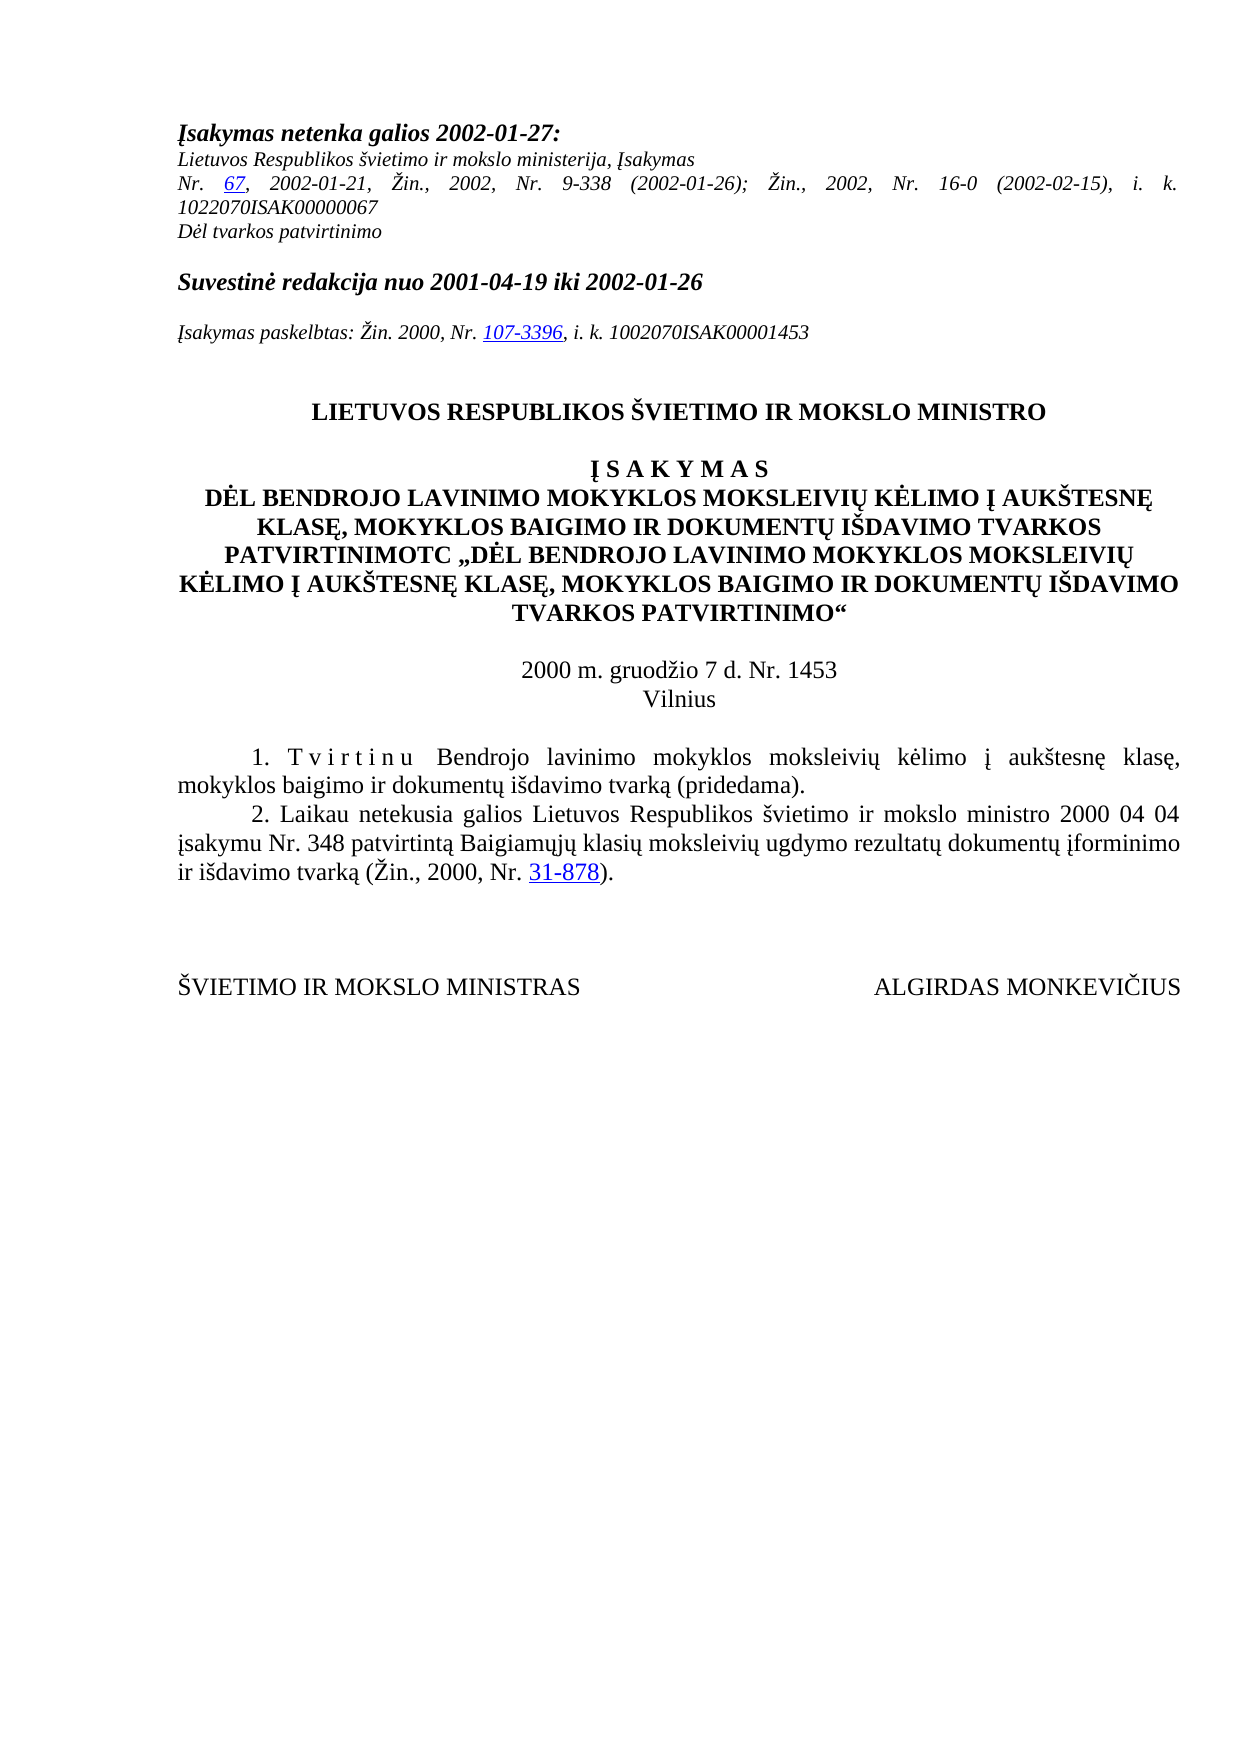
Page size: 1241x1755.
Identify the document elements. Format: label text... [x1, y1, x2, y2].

text Švietimo ir mokslo Ministras Algirdas Monkevičius [177, 972, 1181, 1001]
text Įsakymas netenka galios 2002-01-27: [177, 118, 1181, 147]
text Įsakymas paskelbtas: Žin. 2000, Nr. 107-3396, i. k. 1002070ISAK00001453 [177, 320, 1181, 344]
text Suvestinė redakcija nuo 2001-04-19 iki 2002-01-26 [177, 267, 1181, 296]
text 2000 m. gruodžio 7 d. Nr. 1453 [177, 656, 1181, 684]
text Lietuvos Respublikos švietimo ir mokslo ministerija, Įsakymas [177, 147, 1181, 171]
text 2. Laikau netekusia galios Lietuvos Respublikos švietimo ir mokslo ministro 2000 04 04 įsakymu Nr. 348 patvirtintą Baigiamųjų klasių moksleivių ugdymo rezultatų dokumentų įforminimo ir išdavimo tvarką (Žin., 2000, Nr. 31-878). [177, 799, 1181, 886]
text LIETUVOS RESPUBLIKOS ŠVIETIMO IR MOKSLO MINISTRO [177, 397, 1181, 426]
text Nr. 67, 2002-01-21, Žin., 2002, Nr. 9-338 (2002-01-26); Žin., 2002, Nr. 16-0 (2002-02-15), i. k. 1022070ISAK00000067 [177, 171, 1181, 219]
text 1. Tvirtinu Bendrojo lavinimo mokyklos moksleivių kėlimo į aukštesnę klasę, mokyklos baigimo ir dokumentų išdavimo tvarką (pridedama). [177, 742, 1181, 799]
text Vilnius [177, 684, 1181, 713]
text Dėl tvarkos patvirtinimo [177, 219, 1181, 243]
text Į S A K Y M A S [177, 454, 1181, 483]
text DĖL BENDROJO LAVINIMO MOKYKLOS MOKSLEIVIŲ KĖLIMO Į AUKŠTESNĘ KLASĘ, MOKYKLOS BAIGIMO IR DOKUMENTŲ IŠDAVIMO TVARKOS PATVIRTINIMOTC „DĖL BENDROJO LAVINIMO MOKYKLOS MOKSLEIVIŲ KĖLIMO Į AUKŠTESNĘ KLASĘ, MOKYKLOS BAIGIMO IR DOKUMENTŲ IŠDAVIMO TVARKOS PATVIRTINIMO“ [177, 483, 1181, 627]
